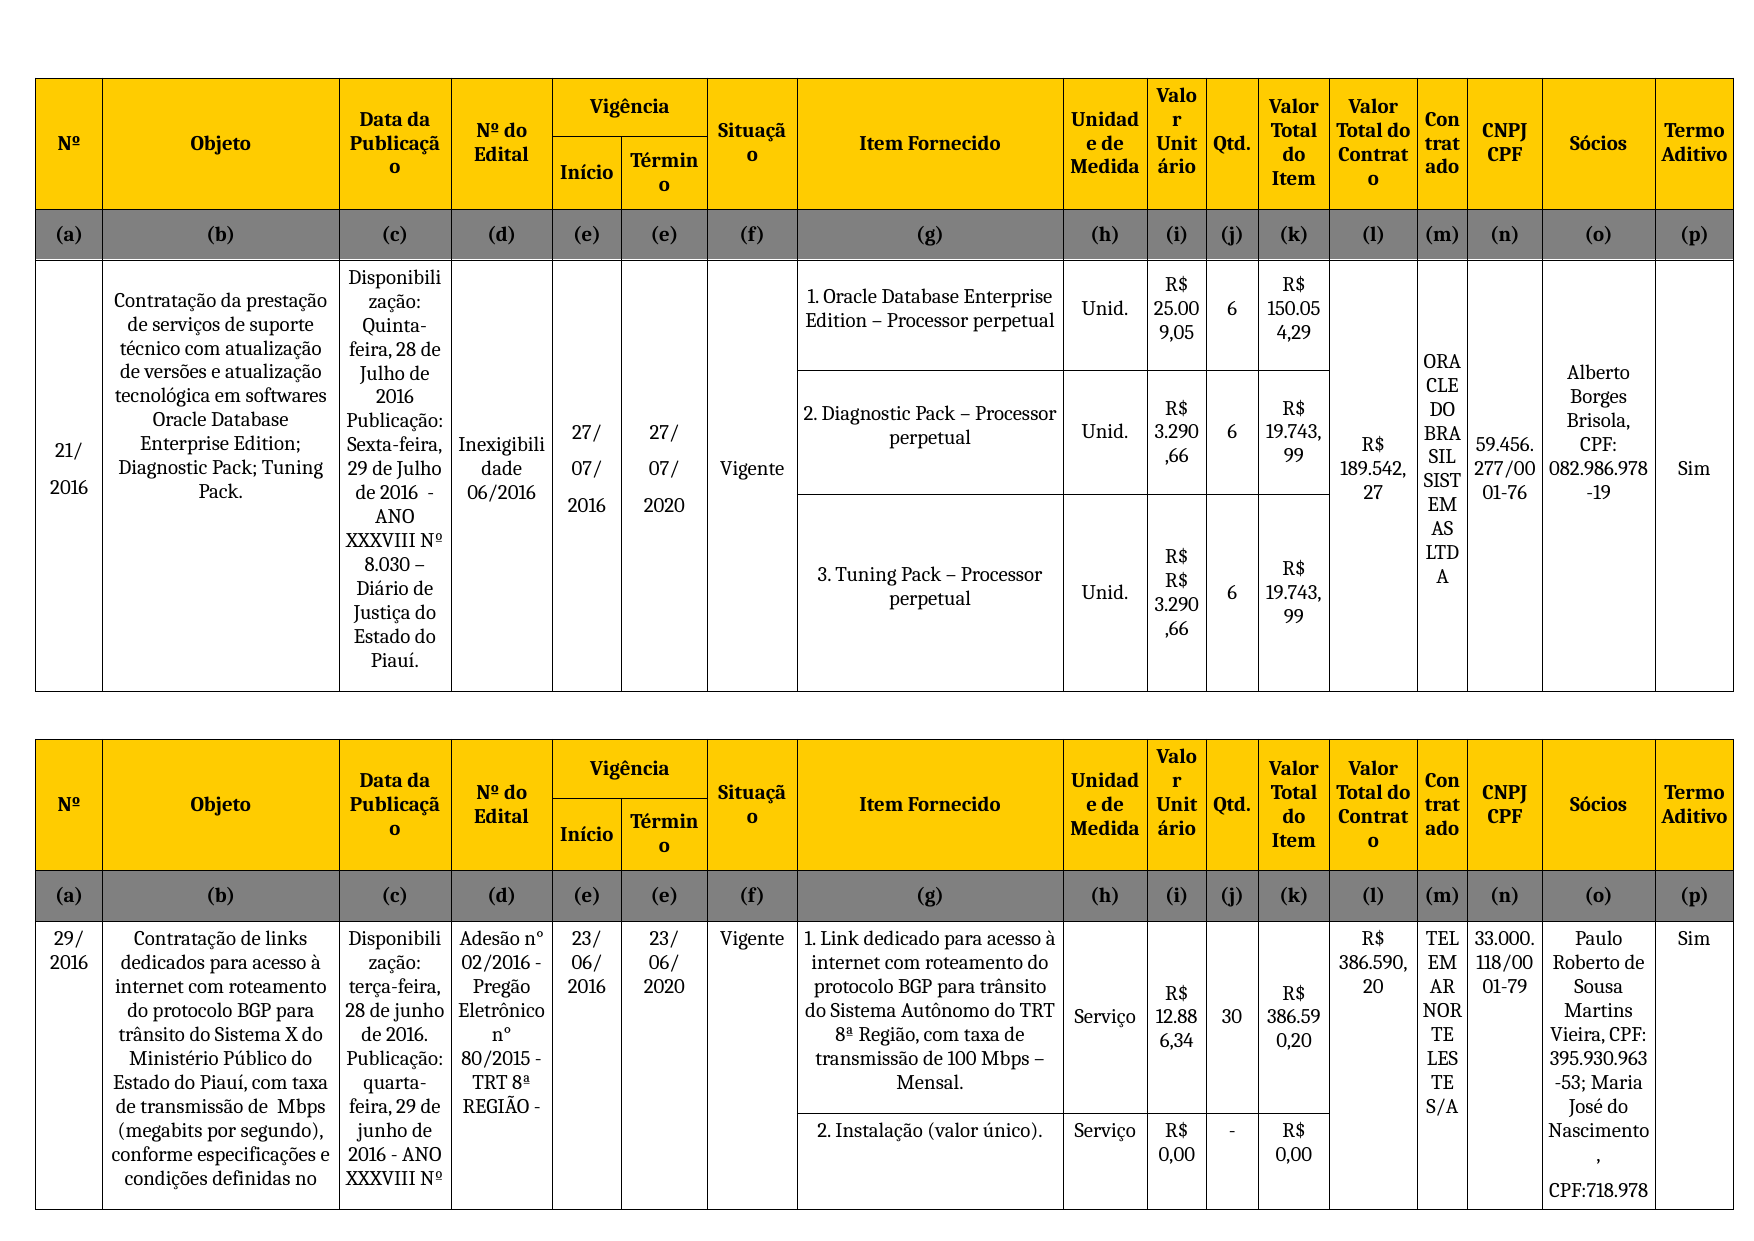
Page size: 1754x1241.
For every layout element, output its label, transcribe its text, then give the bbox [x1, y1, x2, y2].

table_cell Alberto Borges Brisola, CPF: 082.986.978-19 [1543, 261, 1655, 691]
table_cell 1. Link dedicado para acesso à internet com roteamento do protocolo BGP para trânsito do Sistema Autônomo do TRT 8ª Região, com taxa de transmissão de 100 Mbps – Mensal. [798, 922, 1063, 1113]
table_cell Disponibilização: terça-feira, 28 de junho de 2016. Publicação: quarta-feira, 29 de junho de 2016 - ANO XXXVIII Nº [340, 922, 451, 1209]
table_cell R$ 386.590,20 [1259, 922, 1329, 1113]
table_cell (g) [798, 871, 1063, 921]
table_cell Vigente [708, 261, 797, 691]
table_cell (p) [1656, 871, 1733, 921]
table_cell (c) [340, 871, 451, 921]
table_cell (i) [1148, 210, 1206, 259]
table_cell (e) [622, 210, 707, 259]
table_header Nº [36, 79, 102, 209]
table_cell (b) [103, 210, 339, 259]
table_cell 29/ 2016 [36, 922, 102, 1209]
table_cell R$ 150.054,29 [1259, 261, 1329, 370]
table_cell 23/ 06/ 2016 [553, 922, 621, 1209]
table_cell Início [553, 137, 621, 209]
table_cell Contratação de links dedicados para acesso à internet com roteamento do protocolo BGP para trânsito do Sistema X do Ministério Público do Estado do Piauí, com taxa de transmissão de Mbps (megabits por segundo), conforme especificações e condições definidas no [103, 922, 339, 1209]
table_cell - [1207, 1114, 1258, 1209]
table_header Nº do Edital [452, 79, 552, 209]
table_header Unidade de Medida [1064, 79, 1147, 209]
table_cell R$ 19.743,99 [1259, 371, 1329, 494]
table_cell Disponibilização: Quinta-feira, 28 de Julho de 2016 Publicação: Sexta-feira, 29 de Julho de 2016 - ANO XXXVIII Nº 8.030 – Diário de Justiça do Estado do Piauí. [340, 261, 451, 691]
table_cell (l) [1330, 210, 1417, 259]
table_cell (e) [553, 871, 621, 921]
table_cell Término [622, 799, 707, 870]
table_header Contratado [1418, 740, 1467, 870]
table_header Sócios [1543, 740, 1655, 870]
table_cell Término [622, 137, 707, 209]
table_header Situação [708, 79, 797, 209]
table_header Termo Aditivo [1656, 79, 1733, 209]
table_header Item Fornecido [798, 79, 1063, 209]
table_cell (e) [553, 210, 621, 259]
table_header Data da Publicação [340, 79, 451, 209]
table_header Vigência [553, 740, 707, 798]
table_header Valor Total do Contrato [1330, 740, 1417, 870]
table_header Nº [36, 740, 102, 870]
table_header Valor Total do Contrato [1330, 79, 1417, 209]
table_cell 33.000.118/0001-79 [1468, 922, 1542, 1209]
table_cell (a) [36, 871, 102, 921]
table_header Vigência [553, 79, 707, 136]
table_header Contratado [1418, 79, 1467, 209]
table_cell 23/ 06/ 2020 [622, 922, 707, 1209]
table_header CNPJ CPF [1468, 79, 1542, 209]
table_header Termo Aditivo [1656, 740, 1733, 870]
table_cell Sim [1656, 261, 1733, 691]
table_header Nº do Edital [452, 740, 552, 870]
table_cell (f) [708, 210, 797, 259]
table_cell Adesão n° 02/2016 - Pregão Eletrônico n° 80/2015 -TRT 8ª REGIÃO - [452, 922, 552, 1209]
table_cell ORACLE DO BRASIL SISTEMAS LTDA [1418, 261, 1467, 691]
table_cell (l) [1330, 871, 1417, 921]
table_cell (g) [798, 210, 1063, 259]
table_cell Início [553, 799, 621, 870]
table_cell (m) [1418, 210, 1467, 259]
table_cell Unid. [1064, 261, 1147, 370]
table_header Valor Unitário [1148, 740, 1206, 870]
table_cell R$ 3.290,66 [1148, 371, 1206, 494]
table_cell (h) [1064, 210, 1147, 259]
table_cell Contratação da prestação de serviços de suporte técnico com atualização de versões e atualização tecnológica em softwares Oracle Database Enterprise Edition; Diagnostic Pack; Tuning Pack. [103, 261, 339, 691]
table_cell (n) [1468, 871, 1542, 921]
table_cell 1. Oracle Database Enterprise Edition – Processor perpetual [798, 261, 1063, 370]
table_header Qtd. [1207, 740, 1258, 870]
table_cell R$ 189.542,27 [1330, 261, 1417, 691]
table_cell (e) [622, 871, 707, 921]
table_cell (k) [1259, 210, 1329, 259]
table_cell (b) [103, 871, 339, 921]
table_cell (m) [1418, 871, 1467, 921]
table_header Unidade de Medida [1064, 740, 1147, 870]
table_cell Unid. [1064, 371, 1147, 494]
table_cell TELEMAR NORTE LESTE S/A [1418, 922, 1467, 1209]
table_cell 6 [1207, 371, 1258, 494]
table_cell (o) [1543, 210, 1655, 259]
table_cell Vigente [708, 922, 797, 1209]
table_cell R$ 0,00 [1259, 1114, 1329, 1209]
table_cell Serviço [1064, 1114, 1147, 1209]
table_header Situação [708, 740, 797, 870]
table_cell R$ 0,00 [1148, 1114, 1206, 1209]
table_cell 27/ 07/ 2020 [622, 261, 707, 691]
table_cell R$ 25.009,05 [1148, 261, 1206, 370]
table_cell 2. Instalação (valor único). [798, 1114, 1063, 1209]
table_cell 30 [1207, 922, 1258, 1113]
table_cell (o) [1543, 871, 1655, 921]
table_cell (c) [340, 210, 451, 259]
table_cell (k) [1259, 871, 1329, 921]
table_cell R$ 386.590,20 [1330, 922, 1417, 1209]
table_header CNPJ CPF [1468, 740, 1542, 870]
table_header Qtd. [1207, 79, 1258, 209]
table_cell (j) [1207, 871, 1258, 921]
table_cell (j) [1207, 210, 1258, 259]
table_cell (d) [452, 210, 552, 259]
table_cell 6 [1207, 261, 1258, 370]
table_header Objeto [103, 740, 339, 870]
table_cell (a) [36, 210, 102, 259]
table_cell Paulo Roberto de Sousa Martins Vieira, CPF: 395.930.963-53; Maria José do Nascimento, CPF:718.978 [1543, 922, 1655, 1209]
table_header Valor Total do Item [1259, 79, 1329, 209]
table_cell Inexigibilidade 06/2016 [452, 261, 552, 691]
table_header Valor Total do Item [1259, 740, 1329, 870]
table_cell (i) [1148, 871, 1206, 921]
table_cell (h) [1064, 871, 1147, 921]
table_cell (n) [1468, 210, 1542, 259]
table_cell (p) [1656, 210, 1733, 259]
table_cell 27/ 07/ 2016 [553, 261, 621, 691]
table_cell 21/ 2016 [36, 261, 102, 691]
table_cell Serviço [1064, 922, 1147, 1113]
table_header Sócios [1543, 79, 1655, 209]
table_cell Unid. [1064, 495, 1147, 691]
table_header Item Fornecido [798, 740, 1063, 870]
table_cell R$ 12.886,34 [1148, 922, 1206, 1113]
table_cell (f) [708, 871, 797, 921]
table_cell R$ R$ 3.290,66 [1148, 495, 1206, 691]
table_header Data da Publicação [340, 740, 451, 870]
table_cell 59.456.277/0001-76 [1468, 261, 1542, 691]
table_cell R$ 19.743,99 [1259, 495, 1329, 691]
table_header Objeto [103, 79, 339, 209]
table_cell 6 [1207, 495, 1258, 691]
table_cell 2. Diagnostic Pack – Processor perpetual [798, 371, 1063, 494]
table_cell (d) [452, 871, 552, 921]
table_header Valor Unitário [1148, 79, 1206, 209]
table_cell Sim [1656, 922, 1733, 1209]
table_cell 3. Tuning Pack – Processor perpetual [798, 495, 1063, 691]
